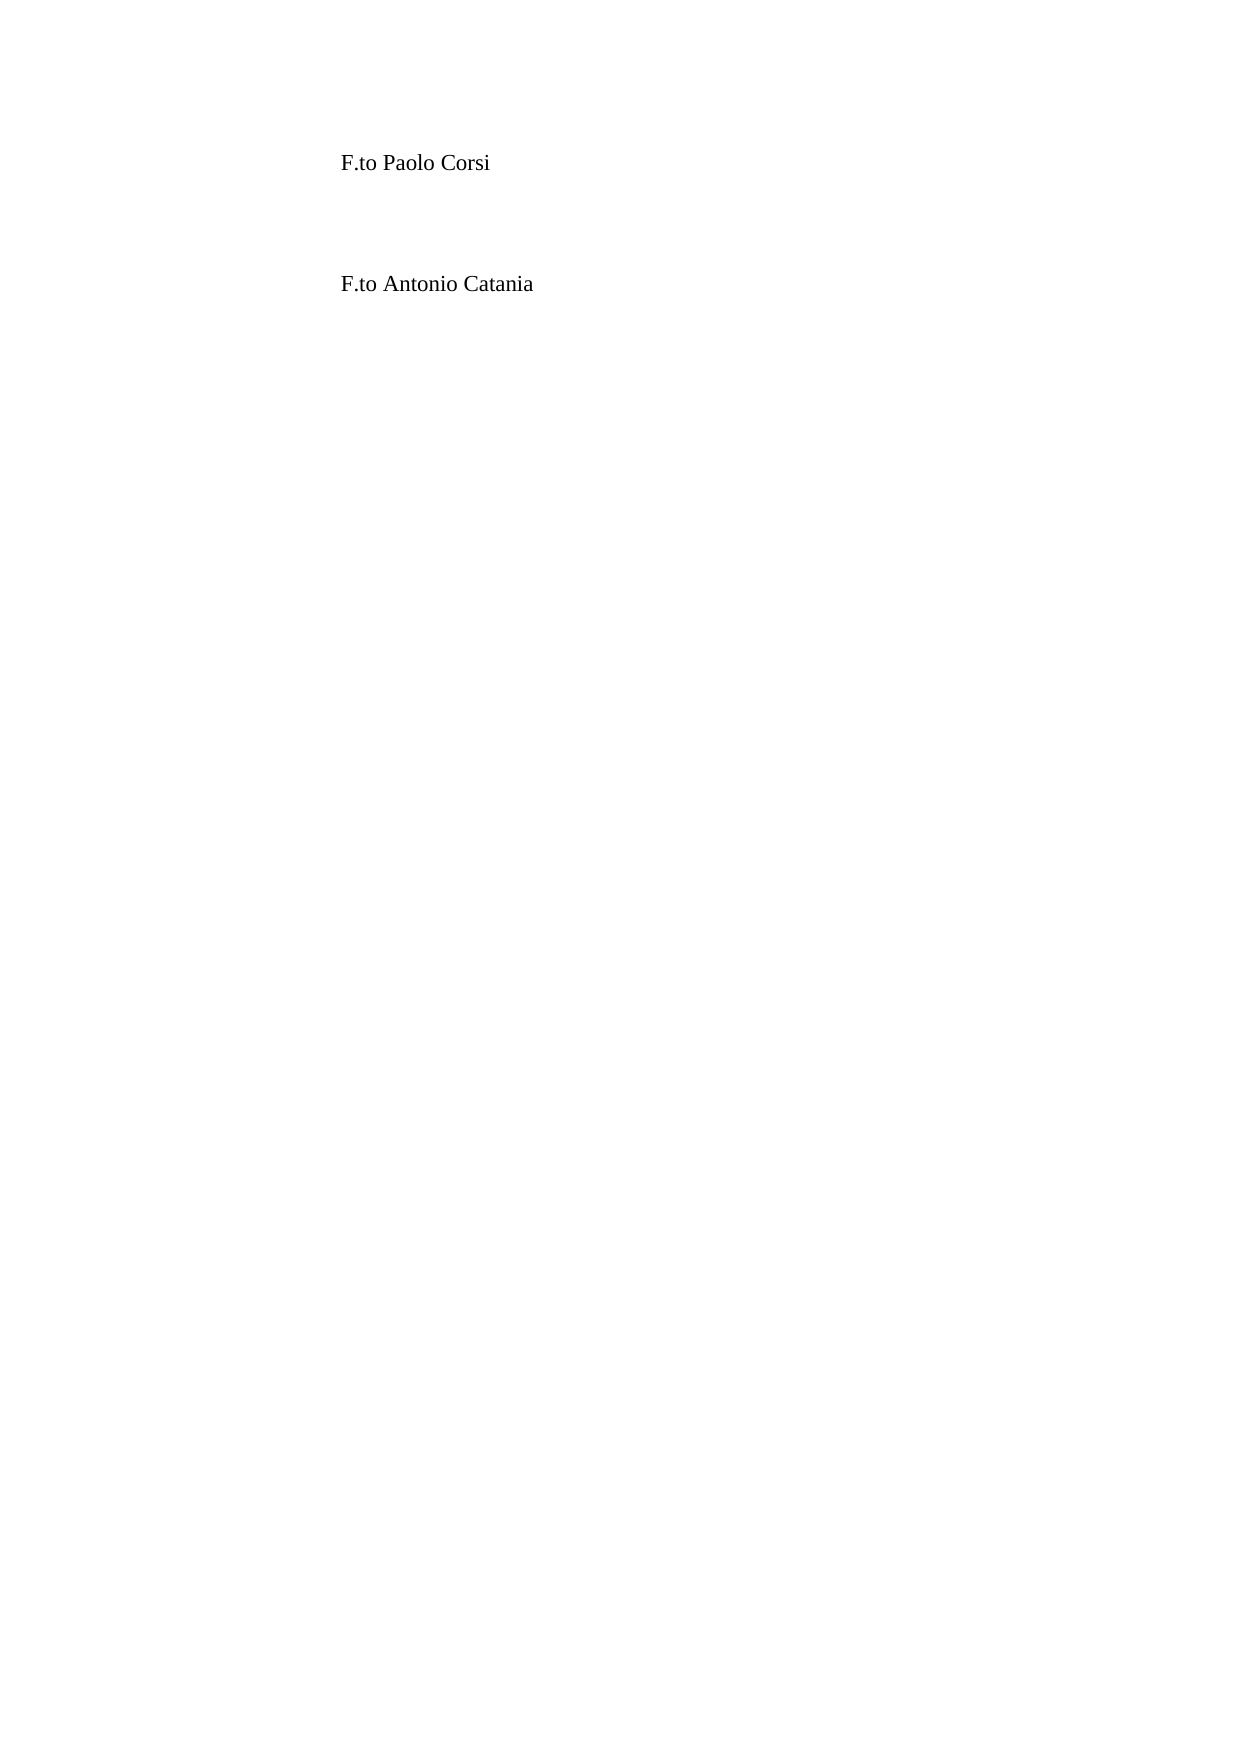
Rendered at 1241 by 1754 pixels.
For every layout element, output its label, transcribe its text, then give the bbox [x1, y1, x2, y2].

text F.to Antonio Catania [193, 269, 1122, 296]
text F.to Paolo Corsi [193, 149, 1122, 175]
